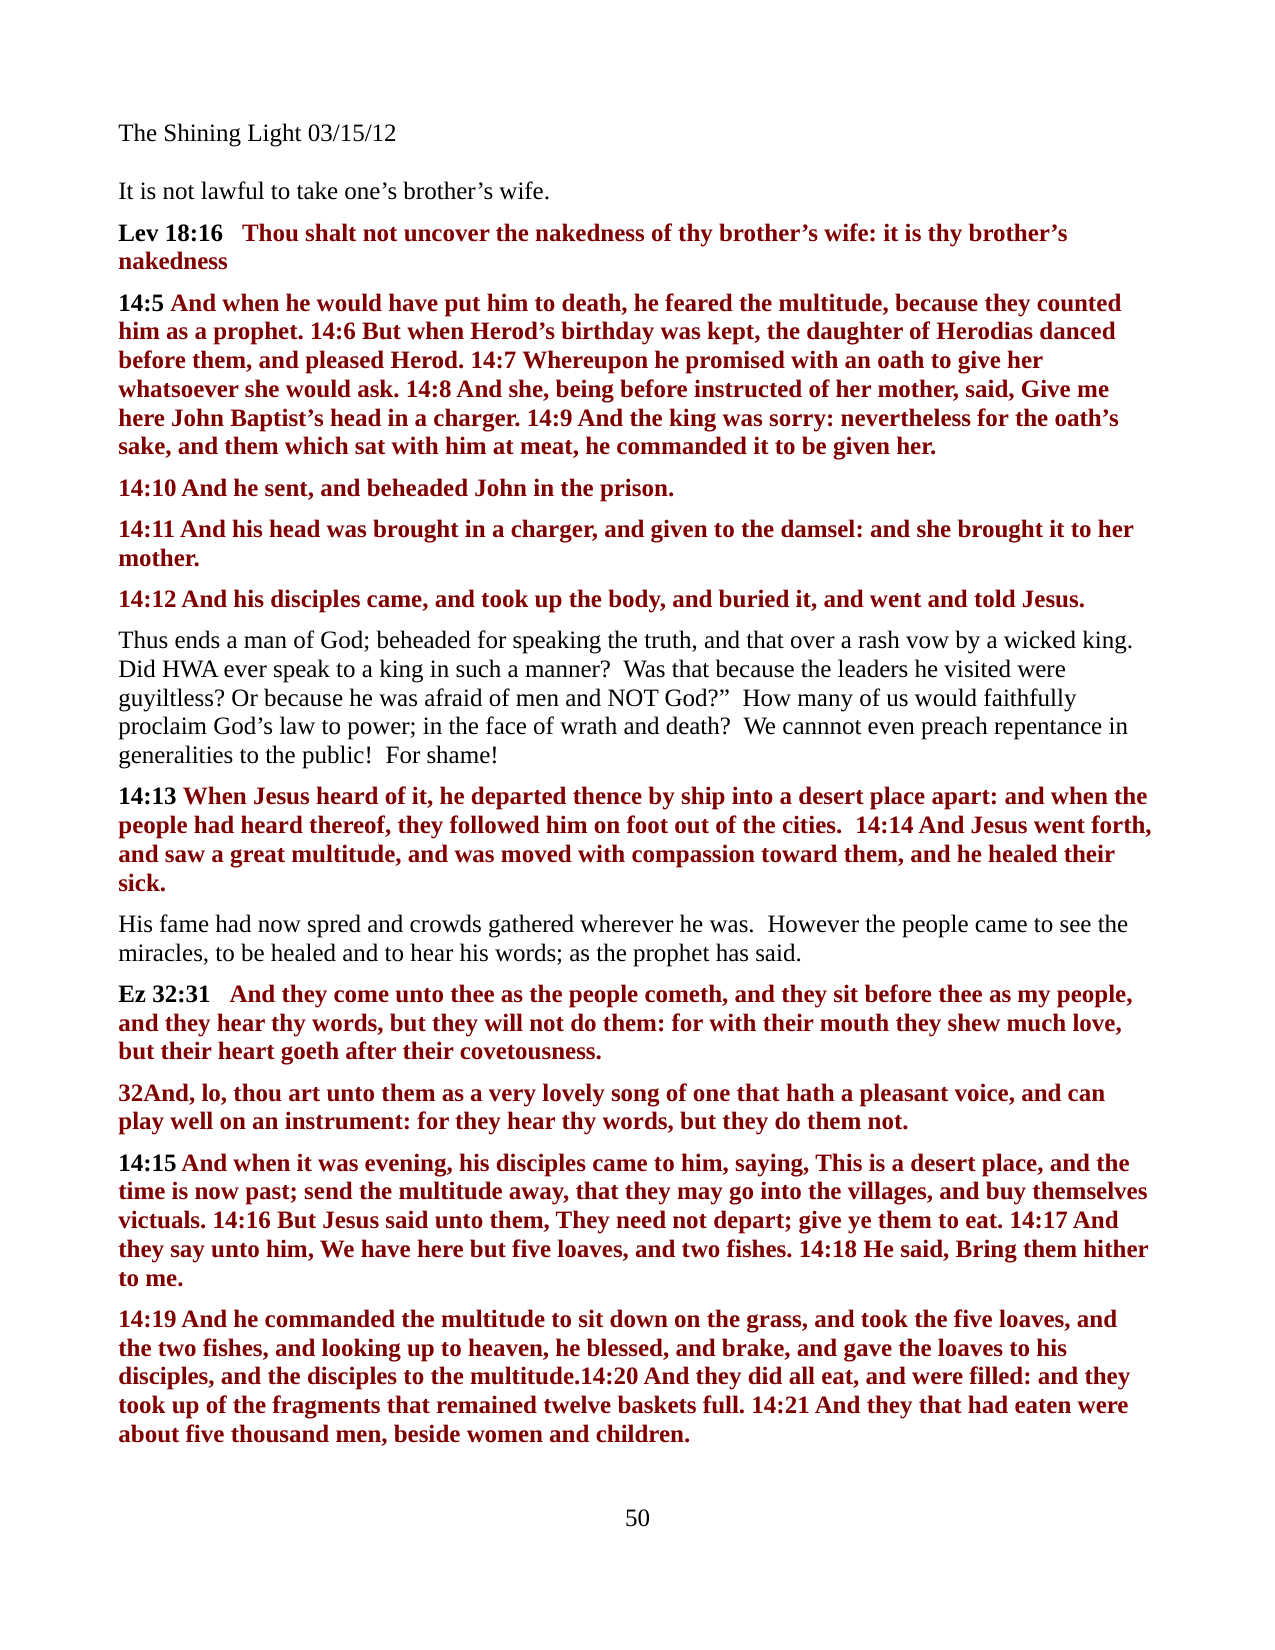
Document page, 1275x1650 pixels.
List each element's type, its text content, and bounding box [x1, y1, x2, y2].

text 14:5 And when he would have put him to death, he feared the multitude, because they counted him as a prophet. 14:6 But when Herod’s birthday was kept, the daughter of Herodias danced before them, and pleased Herod. 14:7 Whereupon he promised with an oath to give her whatsoever she would ask. 14:8 And she, being before instructed of her mother, said, Give me here John Baptist’s head in a charger. 14:9 And the king was sorry: nevertheless for the oath’s sake, and them which sat with him at meat, he commanded it to be given her. [118, 288, 1157, 460]
text 14:13 When Jesus heard of it, he departed thence by ship into a desert place apart: and when the people had heard thereof, they followed him on foot out of the cities. 14:14 And Jesus went forth, and saw a great multitude, and was moved with compassion toward them, and he healed their sick. [118, 781, 1157, 896]
text 14:15 And when it was evening, his disciples came to him, saying, This is a desert place, and the time is now past; send the multitude away, that they may go into the villages, and buy themselves victuals. 14:16 But Jesus said unto them, They need not depart; give ye them to eat. 14:17 And they say unto him, We have here but five loaves, and two fishes. 14:18 He said, Bring them hither to me. [118, 1148, 1157, 1291]
text Thus ends a man of God; beheaded for speaking the truth, and that over a rash vow by a wicked king. Did HWA ever speak to a king in such a manner? Was that because the leaders he visited were guyiltless? Or because he was afraid of men and NOT God?” How many of us would faithfully proclaim God’s law to power; in the face of wrath and death? We cannnot even preach repentance in generalities to the public! For shame! [118, 625, 1157, 769]
text 32And, lo, thou art unto them as a very lovely song of one that hath a pleasant voice, and can play well on an instrument: for they hear thy words, but they do them not. [118, 1078, 1157, 1135]
text 14:10 And he sent, and beheaded John in the prison. [118, 473, 1157, 501]
text 14:12 And his disciples came, and took up the body, and buried it, and went and told Jesus. [118, 584, 1157, 613]
text Ez 32:31 And they come unto thee as the people cometh, and they sit before thee as my people, and they hear thy words, but they will not do them: for with their mouth they shew much love, but their heart goeth after their covetousness. [118, 979, 1157, 1065]
text 14:19 And he commanded the multitude to sit down on the grass, and took the five loaves, and the two fishes, and looking up to heaven, he blessed, and brake, and gave the loaves to his disciples, and the disciples to the multitude.14:20 And they did all eat, and were filled: and they took up of the fragments that remained twelve baskets full. 14:21 And they that had eaten were about five thousand men, beside women and children. [118, 1304, 1157, 1448]
text 14:11 And his head was brought in a charger, and given to the damsel: and she brought it to her mother. [118, 514, 1157, 571]
text It is not lawful to take one’s brother’s wife. [118, 176, 1157, 205]
text Lev 18:16 Thou shalt not uncover the nakedness of thy brother’s wife: it is thy brother’s nakedness [118, 218, 1157, 275]
text His fame had now spred and crowds gathered wherever he was. However the people came to see the miracles, to be healed and to hear his words; as the prophet has said. [118, 909, 1157, 966]
